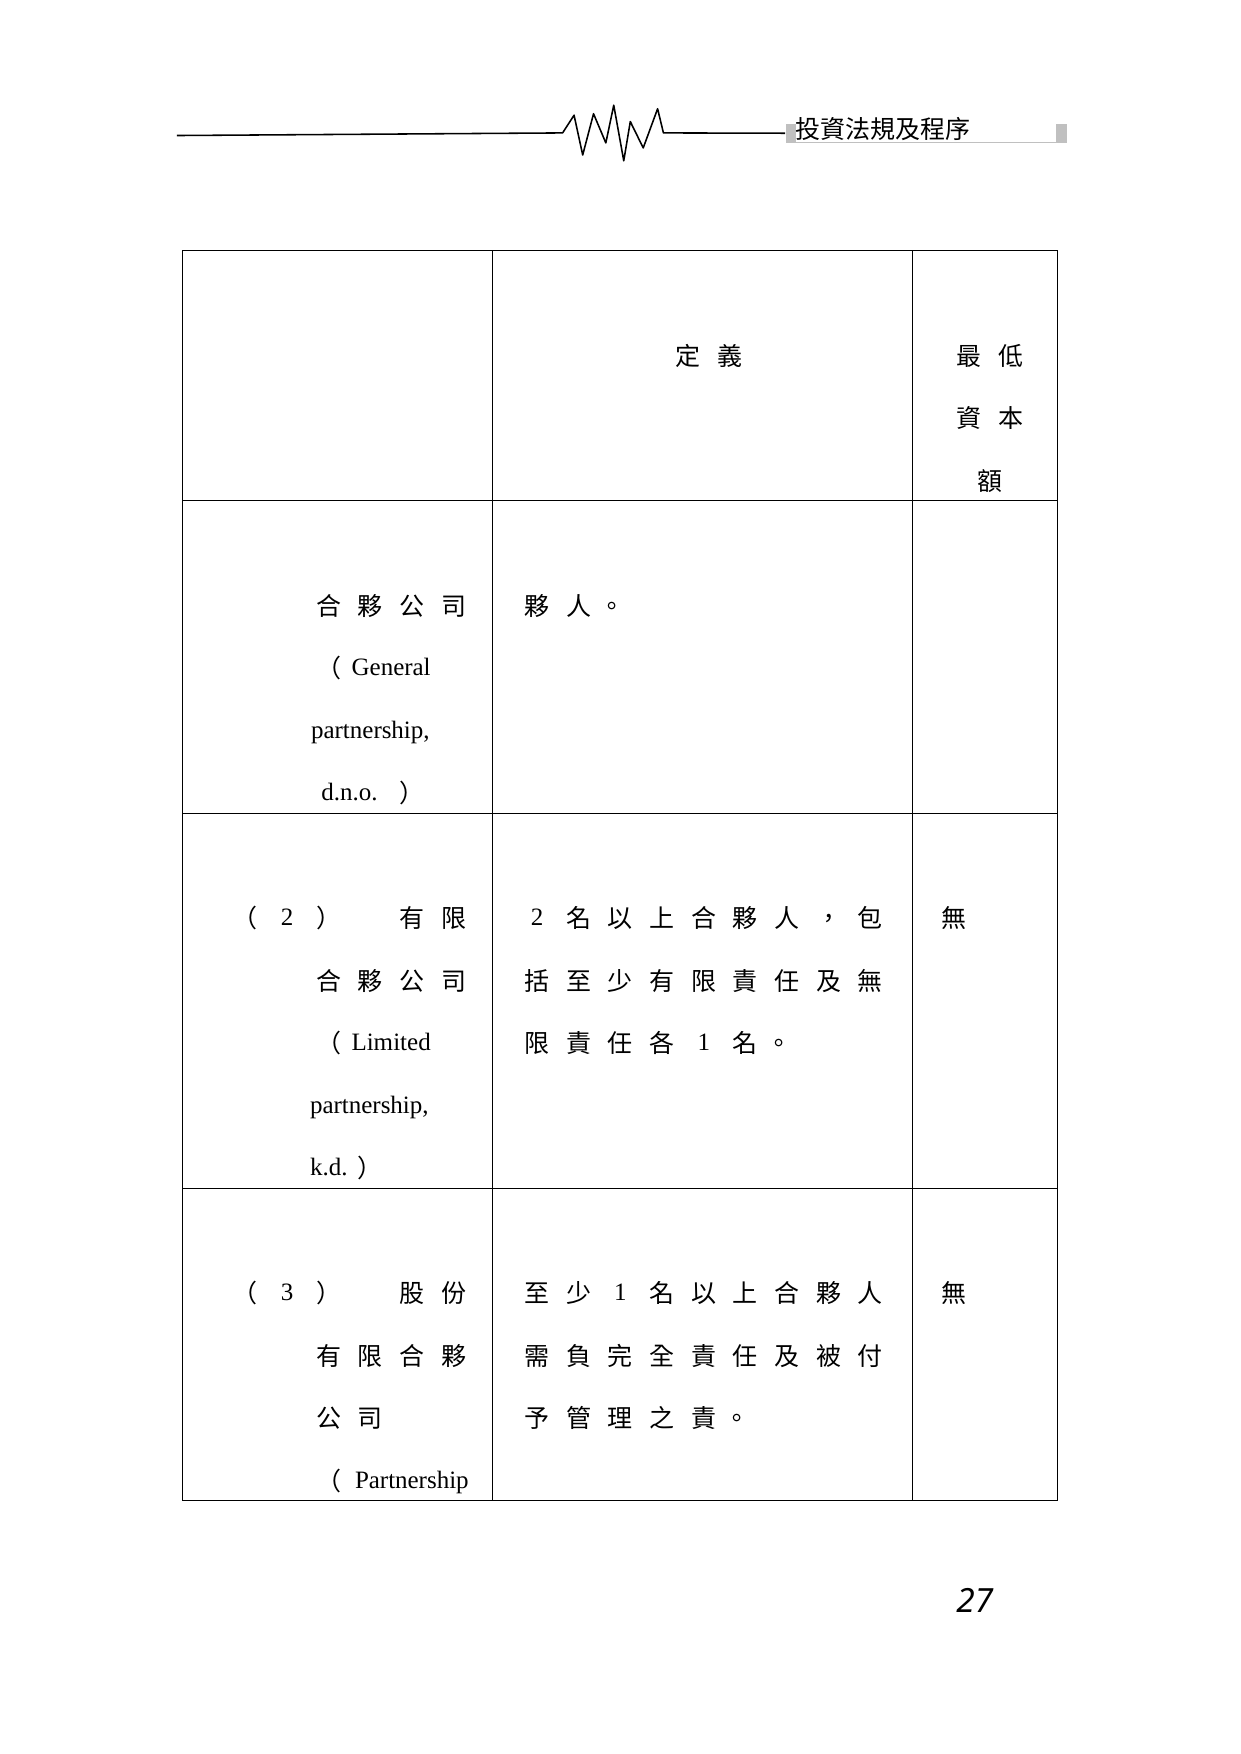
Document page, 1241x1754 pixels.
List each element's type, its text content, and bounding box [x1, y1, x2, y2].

table_cell 無 [913, 814, 1057, 1188]
table_cell 2名以上合夥人，包括至少有限責任及無限責任各1名。 [493, 814, 912, 1188]
table_cell 至少1名以上合夥人需負完全責任及被付予管理之責。 [493, 1189, 912, 1500]
table_header [183, 251, 492, 500]
table_cell [913, 501, 1057, 813]
table_cell （3） 股份有限合夥公司（Partnership [183, 1189, 492, 1500]
table_cell 合夥公司（General partnership, d.n.o.） [183, 501, 492, 813]
table_cell 夥人。 [493, 501, 912, 813]
table_cell （2） 有限合夥公司（Limited partnership, k.d.） [183, 814, 492, 1188]
table_header 最低資本額 [913, 251, 1057, 500]
table_cell 無 [913, 1189, 1057, 1500]
table_header 定義 [493, 251, 912, 500]
